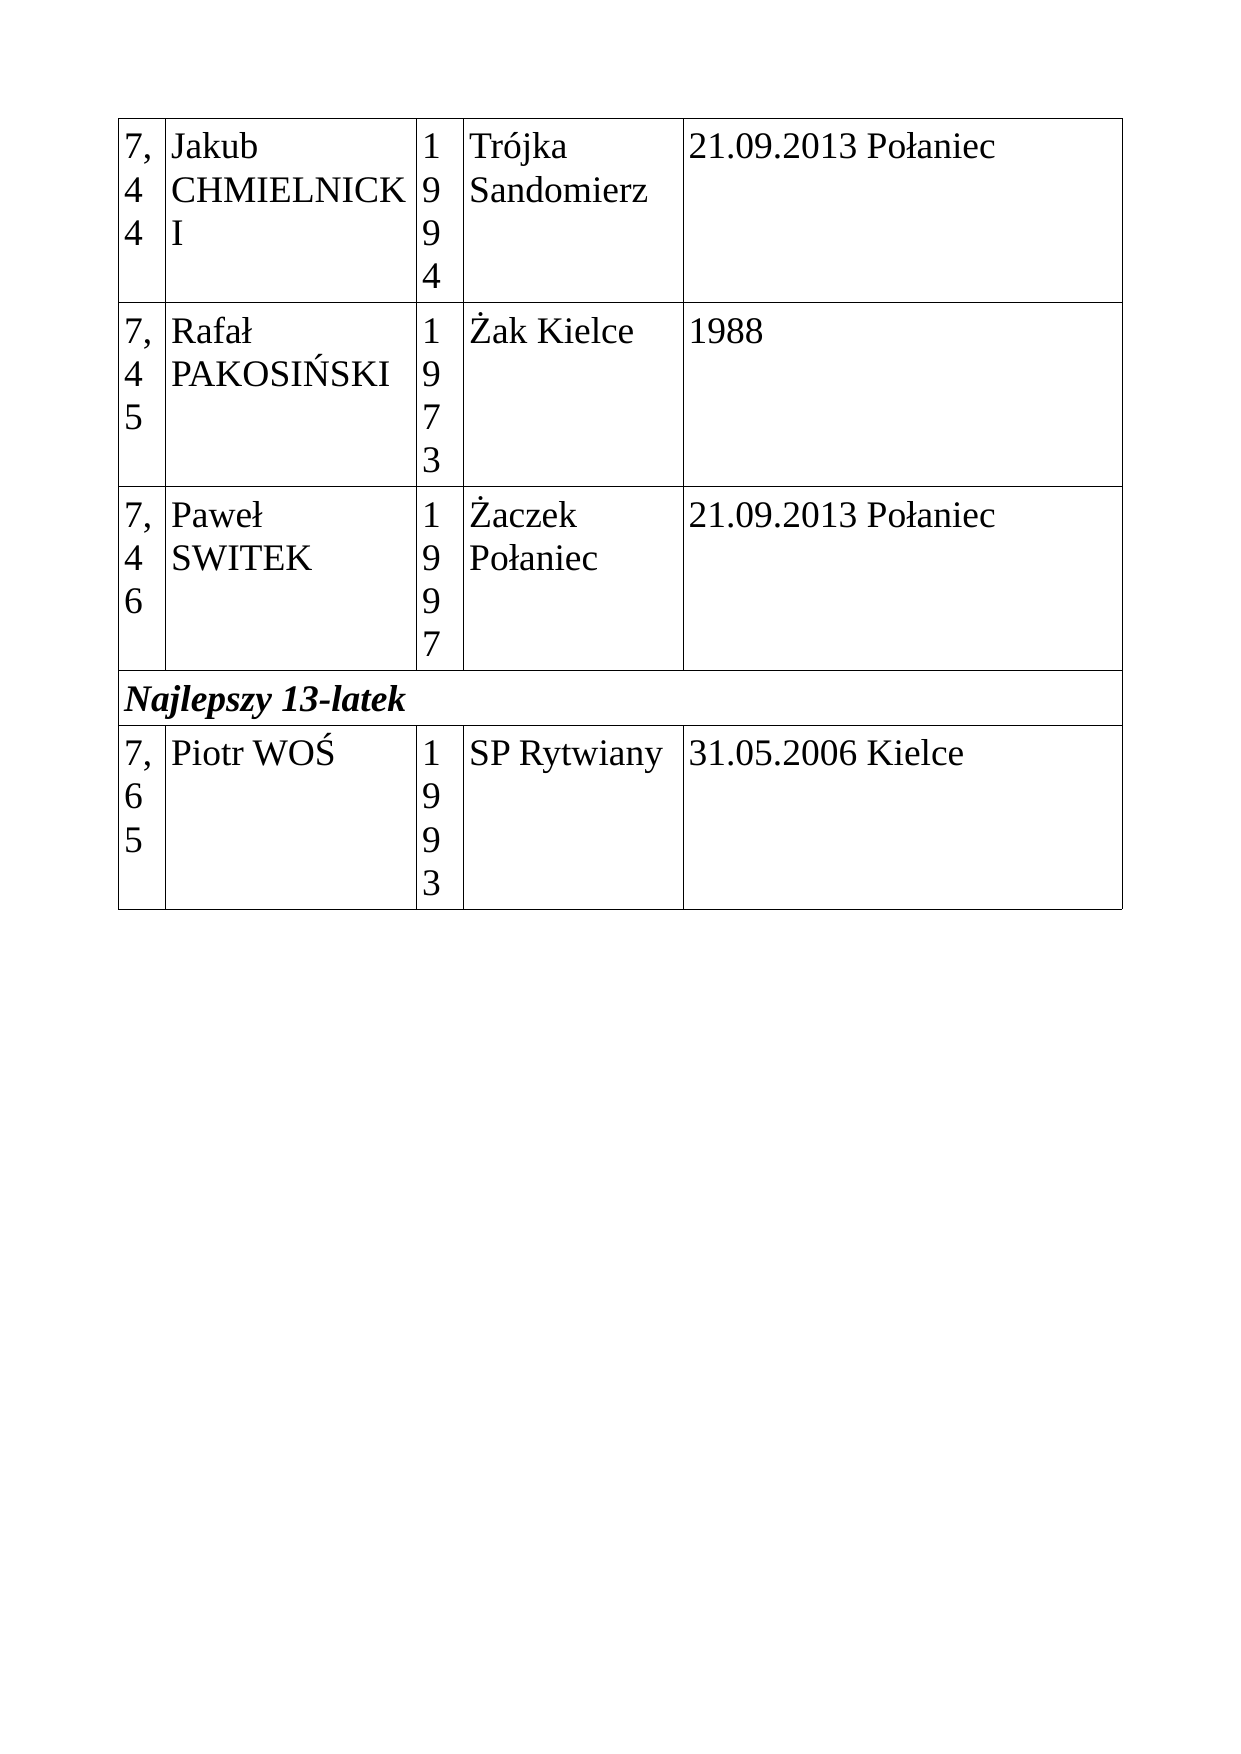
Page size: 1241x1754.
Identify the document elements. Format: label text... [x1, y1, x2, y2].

table_cell Najlepszy 13-latek [119, 671, 1122, 725]
table_cell 1973 [417, 303, 463, 486]
table_cell SP Rytwiany [464, 726, 683, 909]
table_cell Paweł SWITEK [166, 487, 416, 670]
table_cell Rafał PAKOSIŃSKI [166, 303, 416, 486]
table_cell 1997 [417, 487, 463, 670]
table_cell 7,46 [119, 487, 165, 670]
table_cell 1993 [417, 726, 463, 909]
table_cell Żak Kielce [464, 303, 683, 486]
table_cell 1994 [417, 119, 463, 302]
table_cell 31.05.2006 Kielce [684, 726, 1122, 909]
table_cell 7,44 [119, 119, 165, 302]
table_cell 21.09.2013 Połaniec [684, 119, 1122, 302]
table_cell Żaczek Połaniec [464, 487, 683, 670]
table_cell 7,65 [119, 726, 165, 909]
table_cell Jakub CHMIELNICKI [166, 119, 416, 302]
table_cell 21.09.2013 Połaniec [684, 487, 1122, 670]
table_cell Piotr WOŚ [166, 726, 416, 909]
table_cell 7,45 [119, 303, 165, 486]
table_cell 1988 [684, 303, 1122, 486]
table_cell Trójka Sandomierz [464, 119, 683, 302]
